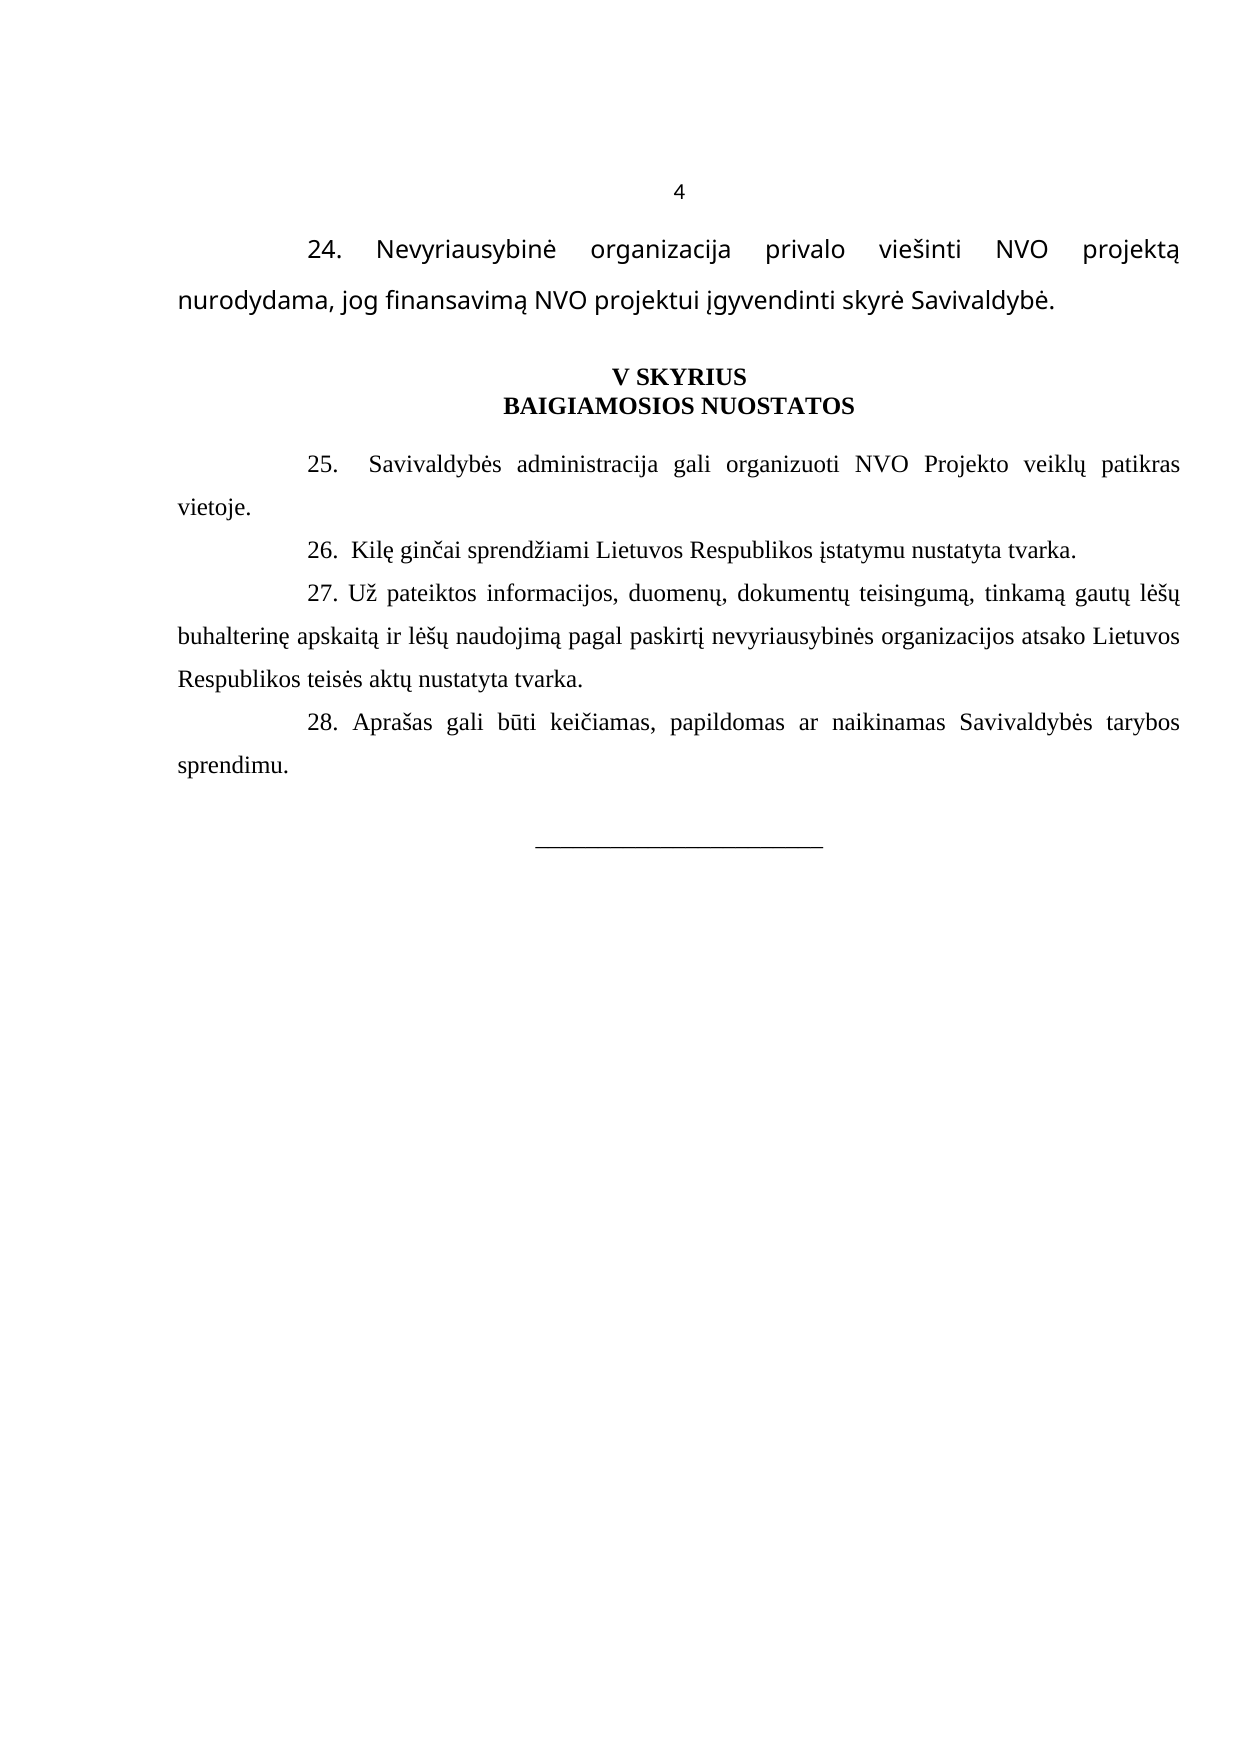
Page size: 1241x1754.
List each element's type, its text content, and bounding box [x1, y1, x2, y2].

text BAIGIAMOSIOS NUOSTATOS [177, 391, 1181, 420]
text V SKYRIUS [177, 362, 1181, 391]
text 24. Nevyriausybinė organizacija privalo viešinti NVO projektą nurodydama, jog finansavimą NVO projektui įgyvendinti skyrė Savivaldybė. [177, 232, 1181, 317]
text 27. Už pateiktos informacijos, duomenų, dokumentų teisingumą, tinkamą gautų lėšų buhalterinę apskaitą ir lėšų naudojimą pagal paskirtį nevyriausybinės organizacijos atsako Lietuvos Respublikos teisės aktų nustatyta tvarka. [177, 578, 1181, 693]
text _______________________ [177, 822, 1181, 851]
text 28. Aprašas gali būti keičiamas, papildomas ar naikinamas Savivaldybės tarybos sprendimu. [177, 707, 1181, 779]
text 26. Kilę ginčai sprendžiami Lietuvos Respublikos įstatymu nustatyta tvarka. [177, 535, 1235, 564]
text 25. Savivaldybės administracija gali organizuoti NVO Projekto veiklų patikras vietoje. [177, 449, 1181, 521]
